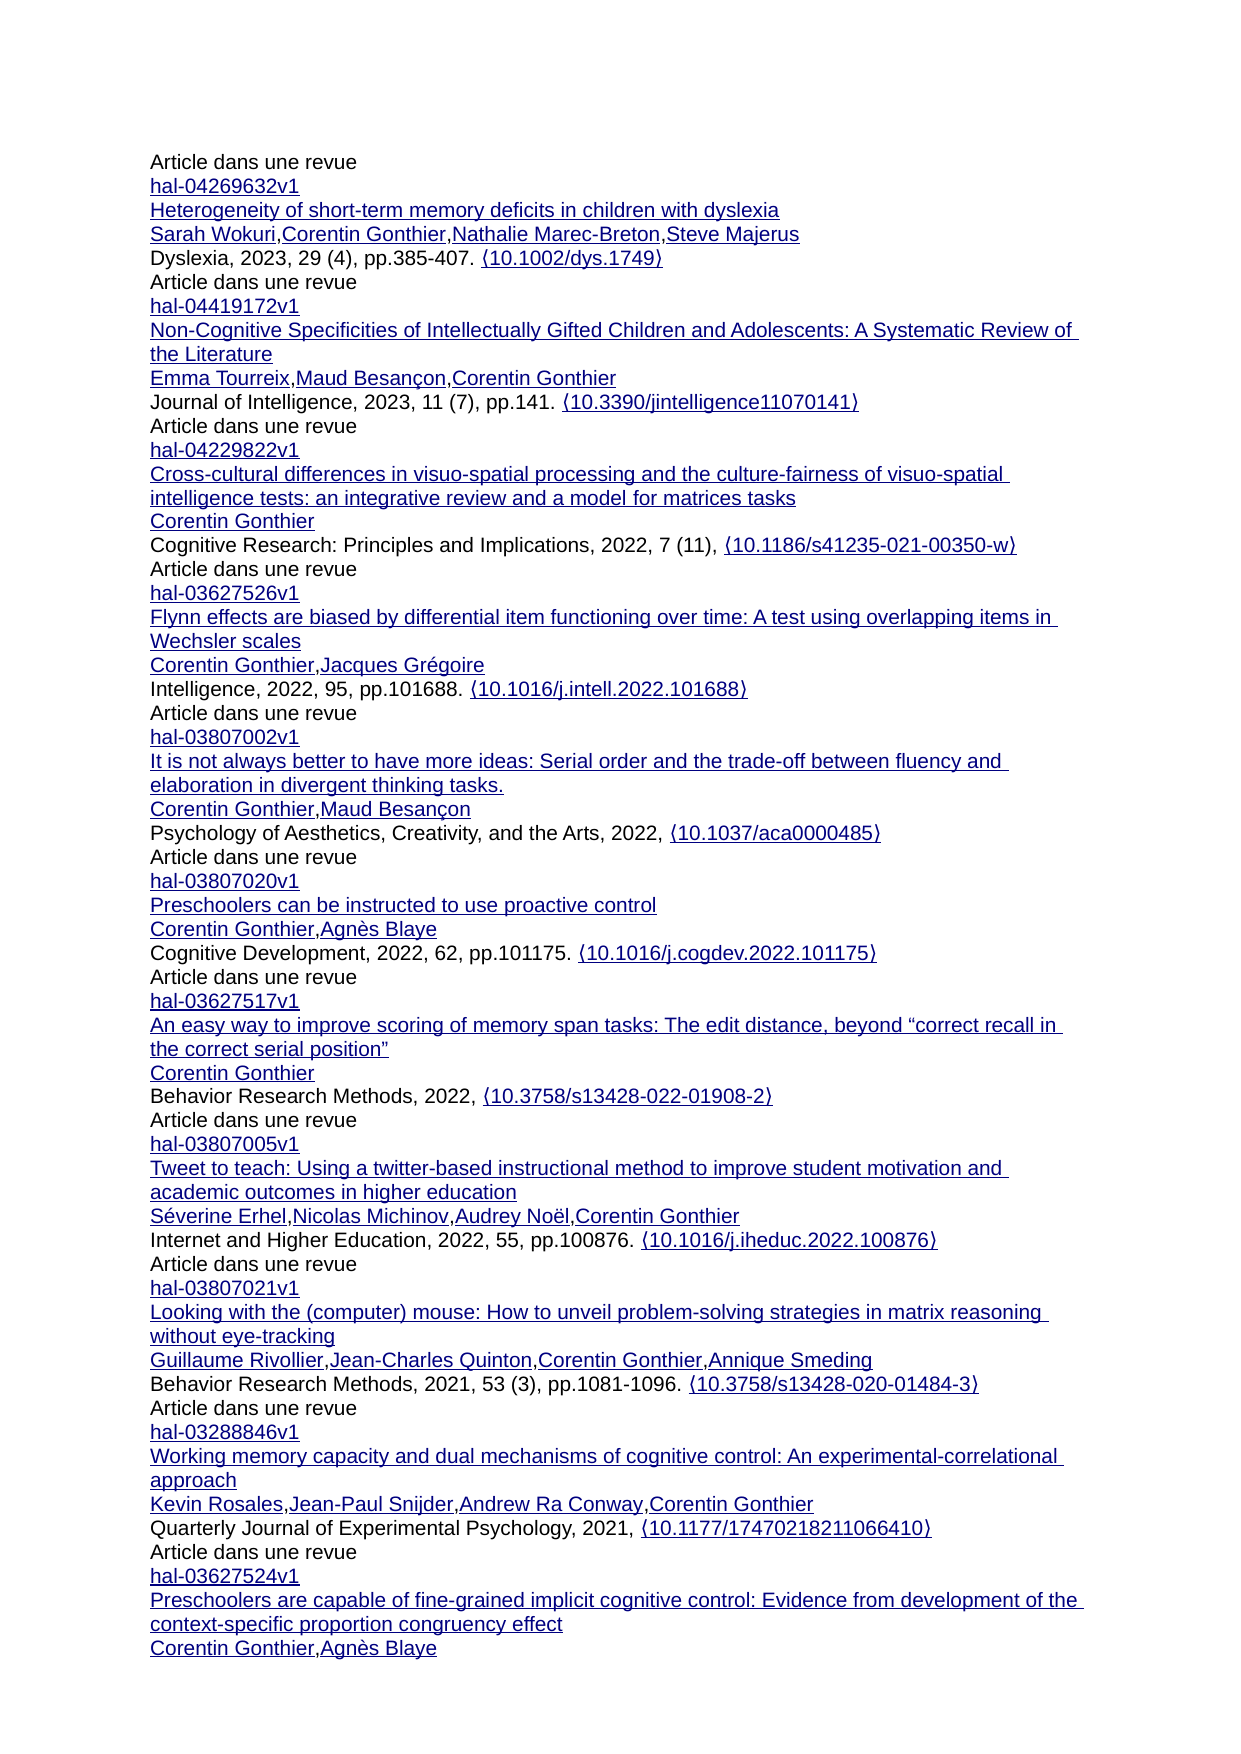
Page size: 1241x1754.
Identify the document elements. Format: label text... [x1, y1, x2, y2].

table_cell An easy way to improve scoring of memory span tasks: The edit distance, beyond “correct recall in the correct serial position” Corentin Gonthier Behavior Research Methods, 2022, ⟨10.3758/s13428-022-01908-2⟩ Article dans une revue hal-03807005v1 [150, 1013, 1090, 1156]
table_cell Cross-cultural differences in visuo-spatial processing and the culture-fairness of visuo-spatial intelligence tests: an integrative review and a model for matrices tasks Corentin Gonthier Cognitive Research: Principles and Implications, 2022, 7 (11), ⟨10.1186/s41235-021-00350-w⟩ Article dans une revue hal-03627526v1 [150, 461, 1090, 605]
table_cell Heterogeneity of short‐term memory deficits in children with dyslexia Sarah Wokuri,Corentin Gonthier,Nathalie Marec-Breton,Steve Majerus Dyslexia, 2023, 29 (4), pp.385-407. ⟨10.1002/dys.1749⟩ Article dans une revue hal-04419172v1 [150, 198, 1090, 318]
table_cell Tweet to teach: Using a twitter-based instructional method to improve student motivation and academic outcomes in higher education Séverine Erhel,Nicolas Michinov,Audrey Noël,Corentin Gonthier Internet and Higher Education, 2022, 55, pp.100876. ⟨10.1016/j.iheduc.2022.100876⟩ Article dans une revue hal-03807021v1 [150, 1156, 1090, 1300]
table_cell Preschoolers can be instructed to use proactive control Corentin Gonthier,Agnès Blaye Cognitive Development, 2022, 62, pp.101175. ⟨10.1016/j.cogdev.2022.101175⟩ Article dans une revue hal-03627517v1 [150, 893, 1090, 1012]
table_cell Non-Cognitive Specificities of Intellectually Gifted Children and Adolescents: A Systematic Review of the Literature Emma Tourreix,Maud Besançon,Corentin Gonthier Journal of Intelligence, 2023, 11 (7), pp.141. ⟨10.3390/jintelligence11070141⟩ Article dans une revue hal-04229822v1 [150, 318, 1090, 461]
table_cell Flynn effects are biased by differential item functioning over time: A test using overlapping items in Wechsler scales Corentin Gonthier,Jacques Grégoire Intelligence, 2022, 95, pp.101688. ⟨10.1016/j.intell.2022.101688⟩ Article dans une revue hal-03807002v1 [150, 605, 1090, 749]
table_cell Article dans une revue hal-04269632v1 [150, 150, 1090, 198]
table_cell Looking with the (computer) mouse: How to unveil problem-solving strategies in matrix reasoning without eye-tracking Guillaume Rivollier,Jean-Charles Quinton,Corentin Gonthier,Annique Smeding Behavior Research Methods, 2021, 53 (3), pp.1081-1096. ⟨10.3758/s13428-020-01484-3⟩ Article dans une revue hal-03288846v1 [150, 1300, 1090, 1444]
table_cell It is not always better to have more ideas: Serial order and the trade-off between fluency and elaboration in divergent thinking tasks. Corentin Gonthier,Maud Besançon Psychology of Aesthetics, Creativity, and the Arts, 2022, ⟨10.1037/aca0000485⟩ Article dans une revue hal-03807020v1 [150, 749, 1090, 893]
table_cell Preschoolers are capable of fine-grained implicit cognitive control: Evidence from development of the context-specific proportion congruency effect Corentin Gonthier,Agnès Blaye [150, 1588, 1090, 1659]
table_cell Working memory capacity and dual mechanisms of cognitive control: An experimental-correlational approach Kevin Rosales,Jean-Paul Snijder,Andrew Ra Conway,Corentin Gonthier Quarterly Journal of Experimental Psychology, 2021, ⟨10.1177/17470218211066410⟩ Article dans une revue hal-03627524v1 [150, 1444, 1090, 1587]
